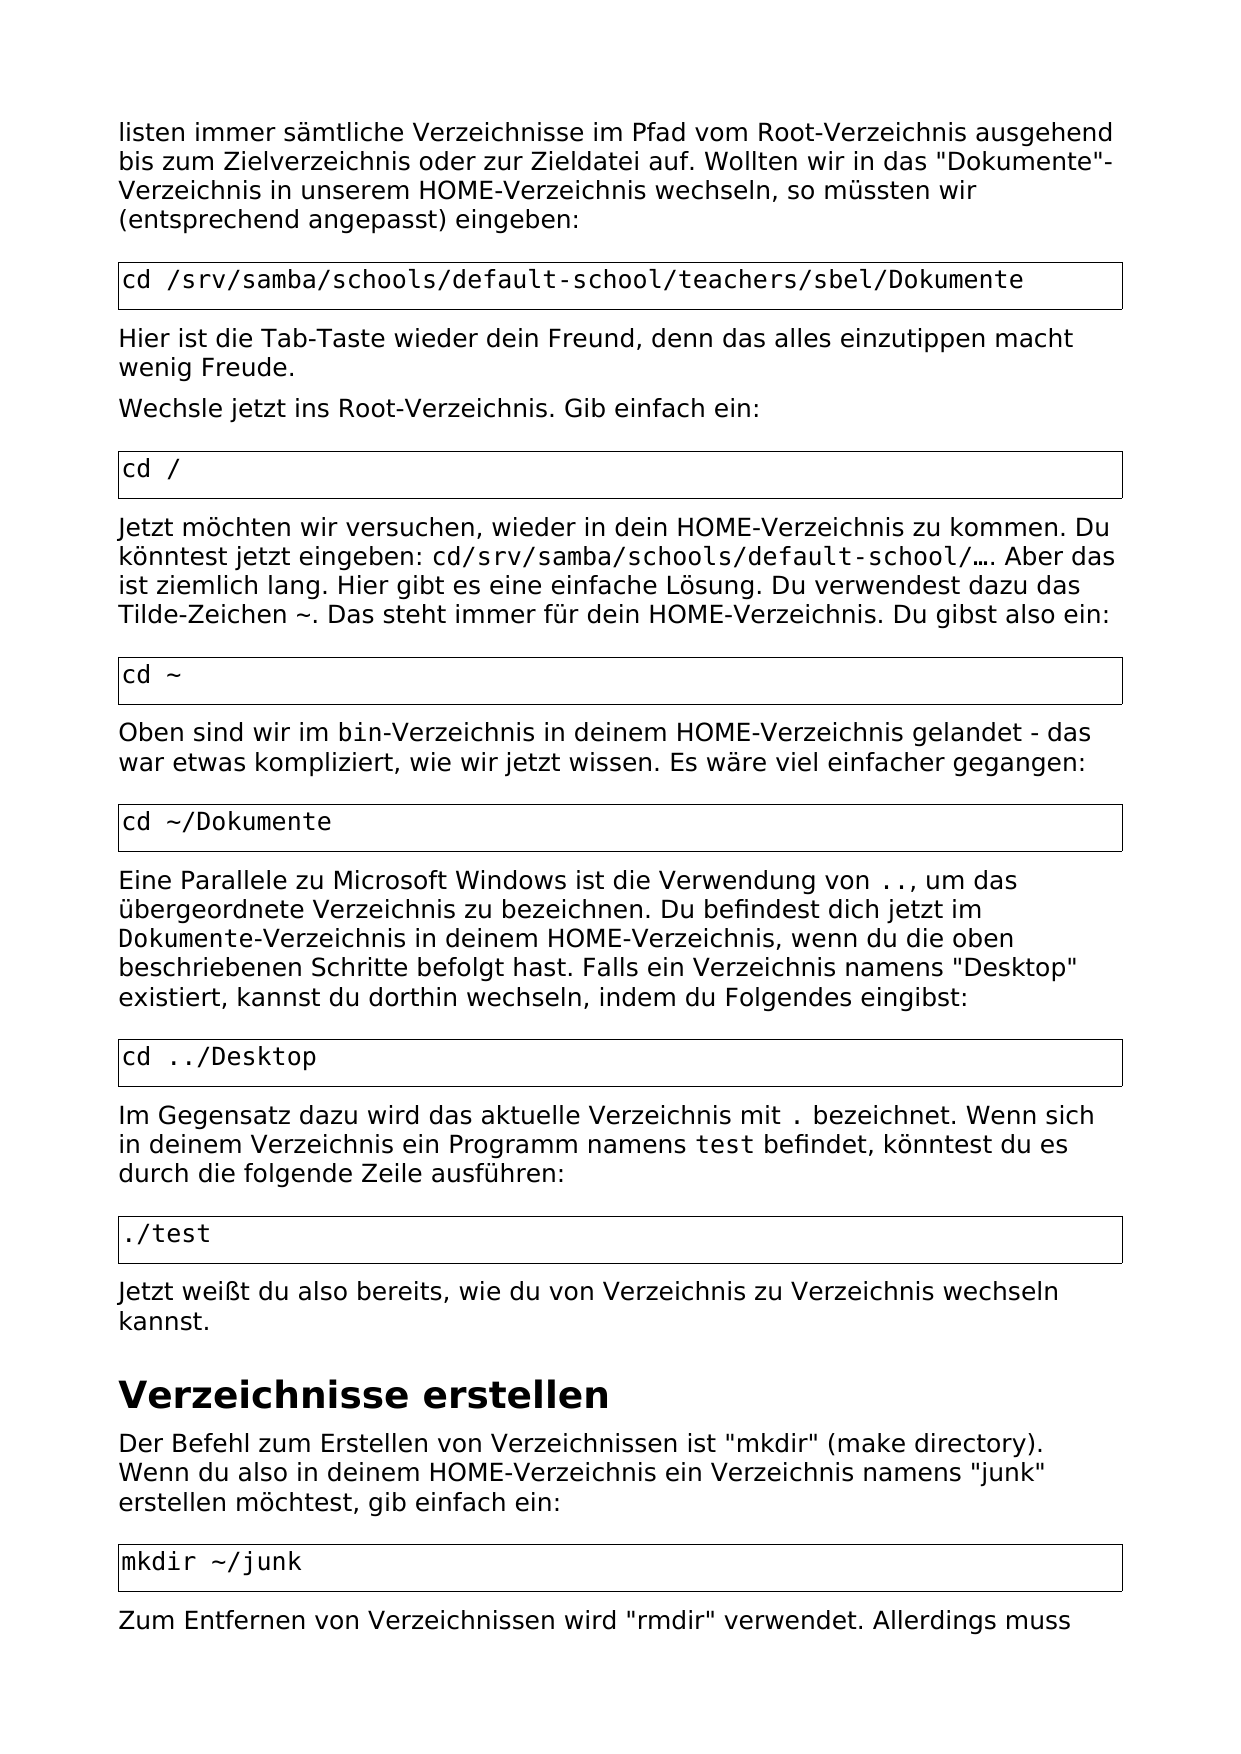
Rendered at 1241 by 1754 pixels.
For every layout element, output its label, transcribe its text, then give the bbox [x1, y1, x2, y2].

subtitle Verzeichnisse erstellen [118, 1373, 1122, 1417]
text Jetzt weißt du also bereits, wie du von Verzeichnis zu Verzeichnis wechseln kannst. [118, 1277, 1122, 1336]
table_header cd ~/Dokumente [119, 805, 1122, 851]
text Im Gegensatz dazu wird das aktuelle Verzeichnis mit . bezeichnet. Wenn sich in deinem Verzeichnis ein Programm namens test befindet, könntest du es durch die folgende Zeile ausführen: [118, 1101, 1122, 1188]
text Wechsle jetzt ins Root-Verzeichnis. Gib einfach ein: [118, 395, 1122, 424]
text Der Befehl zum Erstellen von Verzeichnissen ist "mkdir" (make directory). Wenn du also in deinem HOME-Verzeichnis ein Verzeichnis namens "junk" erstellen möchtest, gib einfach ein: [118, 1429, 1122, 1517]
table_header cd / [119, 452, 1122, 498]
table_header mkdir ~/junk [119, 1545, 1122, 1591]
text Hier ist die Tab-Taste wieder dein Freund, denn das alles einzutippen macht wenig Freude. [118, 324, 1122, 382]
table_header cd ~ [119, 658, 1122, 704]
text Eine Parallele zu Microsoft Windows ist die Verwendung von .., um das übergeordnete Verzeichnis zu bezeichnen. Du befindest dich jetzt im Dokumente-Verzeichnis in deinem HOME-Verzeichnis, wenn du die oben beschriebenen Schritte befolgt hast. Falls ein Verzeichnis namens "Desktop" existiert, kannst du dorthin wechseln, indem du Folgendes eingibst: [118, 866, 1122, 1012]
table_header cd /srv/samba/schools/default-school/teachers/sbel/Dokumente [119, 263, 1122, 309]
text listen immer sämtliche Verzeichnisse im Pfad vom Root-Verzeichnis ausgehend bis zum Zielverzeichnis oder zur Zieldatei auf. Wollten wir in das "Dokumente"-Verzeichnis in unserem HOME-Verzeichnis wechseln, so müssten wir (entsprechend angepasst) eingeben: [118, 118, 1122, 235]
table_header ./test [119, 1217, 1122, 1263]
text Zum Entfernen von Verzeichnissen wird "rmdir" verwendet. Allerdings muss [118, 1606, 1122, 1635]
text Oben sind wir im bin-Verzeichnis in deinem HOME-Verzeichnis gelandet - das war etwas kompliziert, wie wir jetzt wissen. Es wäre viel einfacher gegangen: [118, 719, 1122, 777]
table_header cd ../Desktop [119, 1040, 1122, 1086]
text Jetzt möchten wir versuchen, wieder in dein HOME-Verzeichnis zu kommen. Du könntest jetzt eingeben: cd/srv/samba/schools/default-school/…. Aber das ist ziemlich lang. Hier gibt es eine einfache Lösung. Du verwendest dazu das Tilde-Zeichen ~. Das steht immer für dein HOME-Verzeichnis. Du gibst also ein: [118, 513, 1122, 629]
